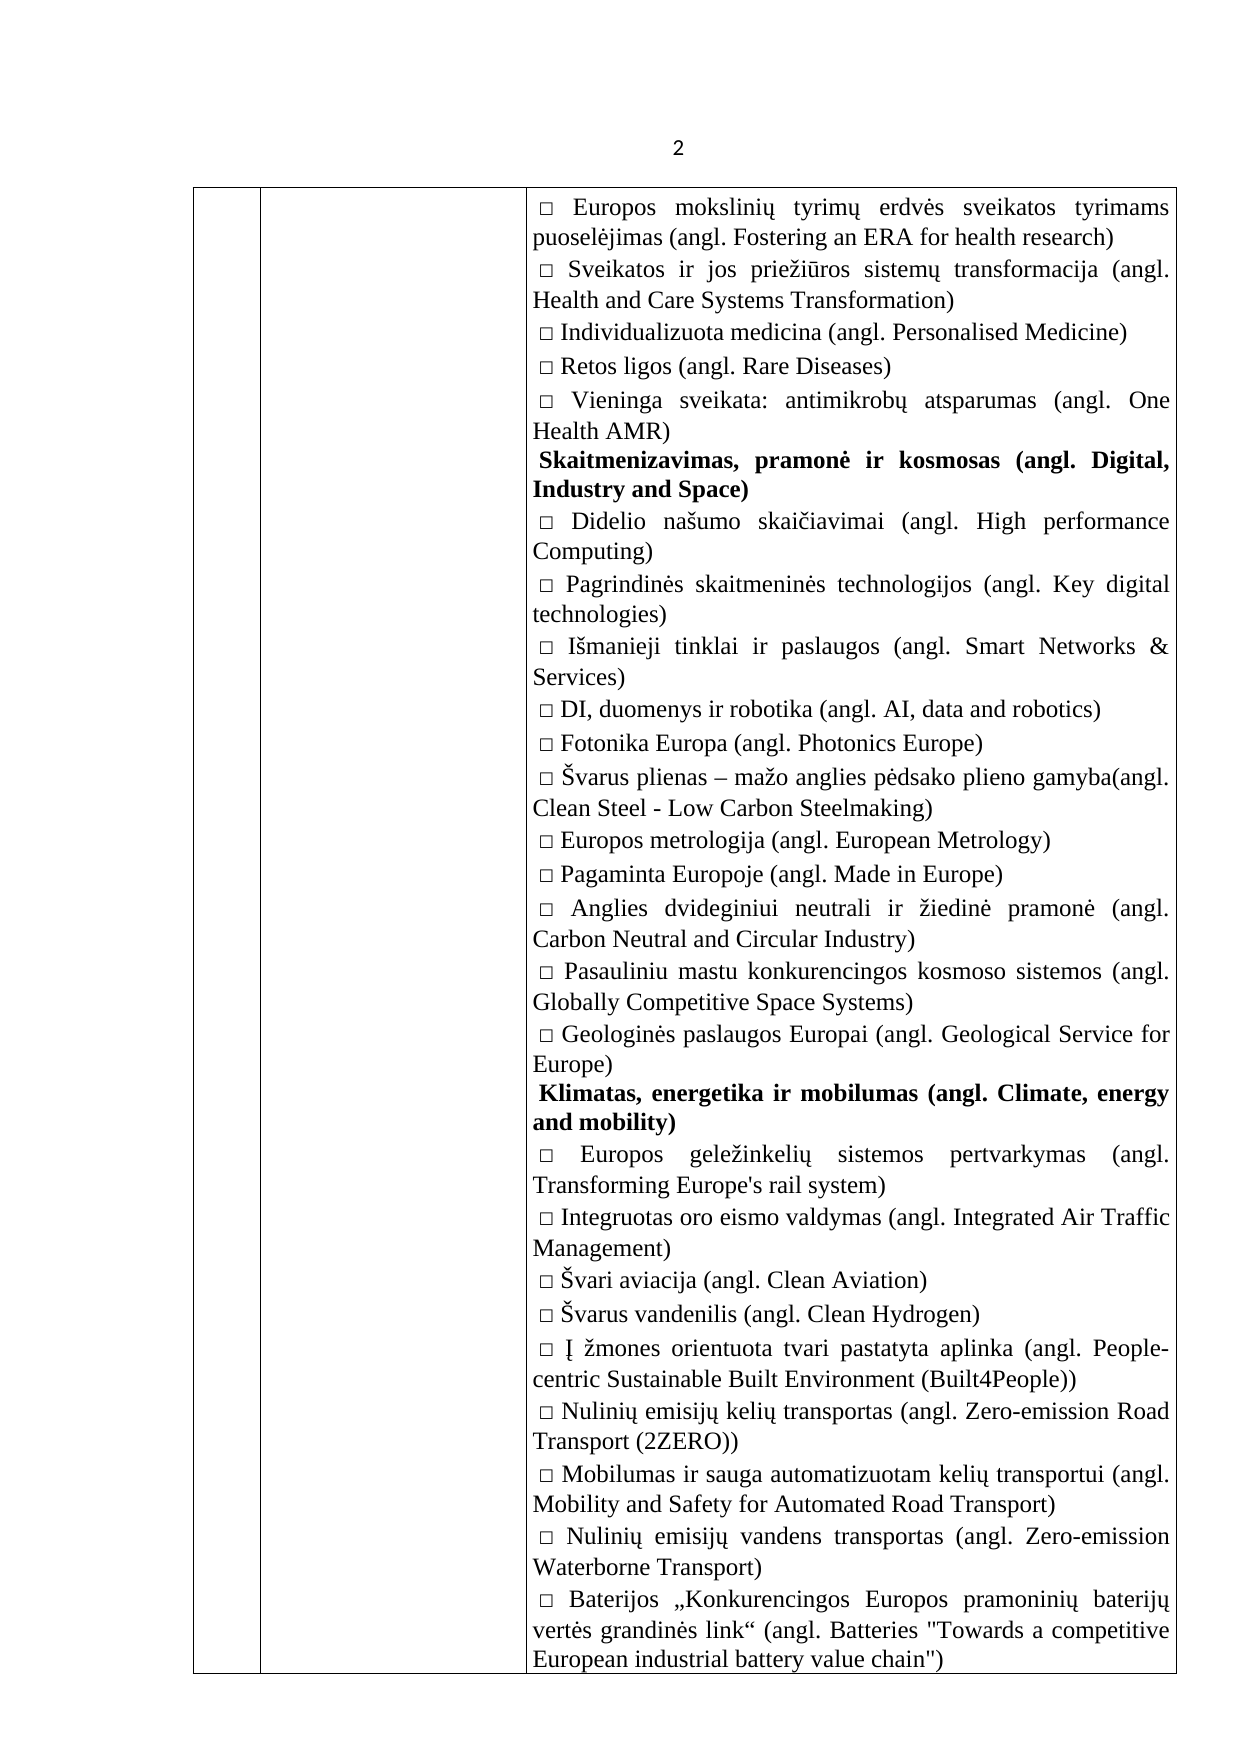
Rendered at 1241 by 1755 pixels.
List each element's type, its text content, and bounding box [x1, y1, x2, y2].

table_cell [194, 188, 260, 1672]
table_cell ☐ Europos mokslinių tyrimų erdvės sveikatos tyrimams puoselėjimas (angl. Fostering an ERA for health research) ☐ Sveikatos ir jos priežiūros sistemų transformacija (angl. Health and Care Systems Transformation) ☐ Individualizuota medicina (angl. Personalised Medicine) ☐ Retos ligos (angl. Rare Diseases) ☐ Vieninga sveikata: antimikrobų atsparumas (angl. One Health AMR) Skaitmenizavimas, pramonė ir kosmosas (angl. Digital, Industry and Space) ☐ Didelio našumo skaičiavimai (angl. High performance Computing) ☐ Pagrindinės skaitmeninės technologijos (angl. Key digital technologies) ☐ Išmanieji tinklai ir paslaugos (angl. Smart Networks & Services) ☐ DI, duomenys ir robotika (angl. AI, data and robotics) ☐ Fotonika Europa (angl. Photonics Europe) ☐ Švarus plienas – mažo anglies pėdsako plieno gamyba(angl. Clean Steel - Low Carbon Steelmaking) ☐ Europos metrologija (angl. European Metrology) ☐ Pagaminta Europoje (angl. Made in Europe) ☐ Anglies dvideginiui neutrali ir žiedinė pramonė (angl. Carbon Neutral and Circular Industry) ☐ Pasauliniu mastu konkurencingos kosmoso sistemos (angl. Globally Competitive Space Systems) ☐ Geologinės paslaugos Europai (angl. Geological Service for Europe) Klimatas, energetika ir mobilumas (angl. Climate, energy and mobility) ☐ Europos geležinkelių sistemos pertvarkymas (angl. Transforming Europe's rail system) ☐ Integruotas oro eismo valdymas (angl. Integrated Air Traffic Management) ☐ Švari aviacija (angl. Clean Aviation) ☐ Švarus vandenilis (angl. Clean Hydrogen) ☐ Į žmones orientuota tvari pastatyta aplinka (angl. People-centric Sustainable Built Environment (Built4People)) ☐ Nulinių emisijų kelių transportas (angl. Zero-emission Road Transport (2ZERO)) ☐ Mobilumas ir sauga automatizuotam kelių transportui (angl. Mobility and Safety for Automated Road Transport) ☐ Nulinių emisijų vandens transportas (angl. Zero-emission Waterborne Transport) ☐ Baterijos „Konkurencingos Europos pramoninių baterijų vertės grandinės link“ (angl. Batteries "Towards a competitive European industrial battery value chain") [527, 188, 1176, 1672]
table_cell [261, 188, 526, 1672]
